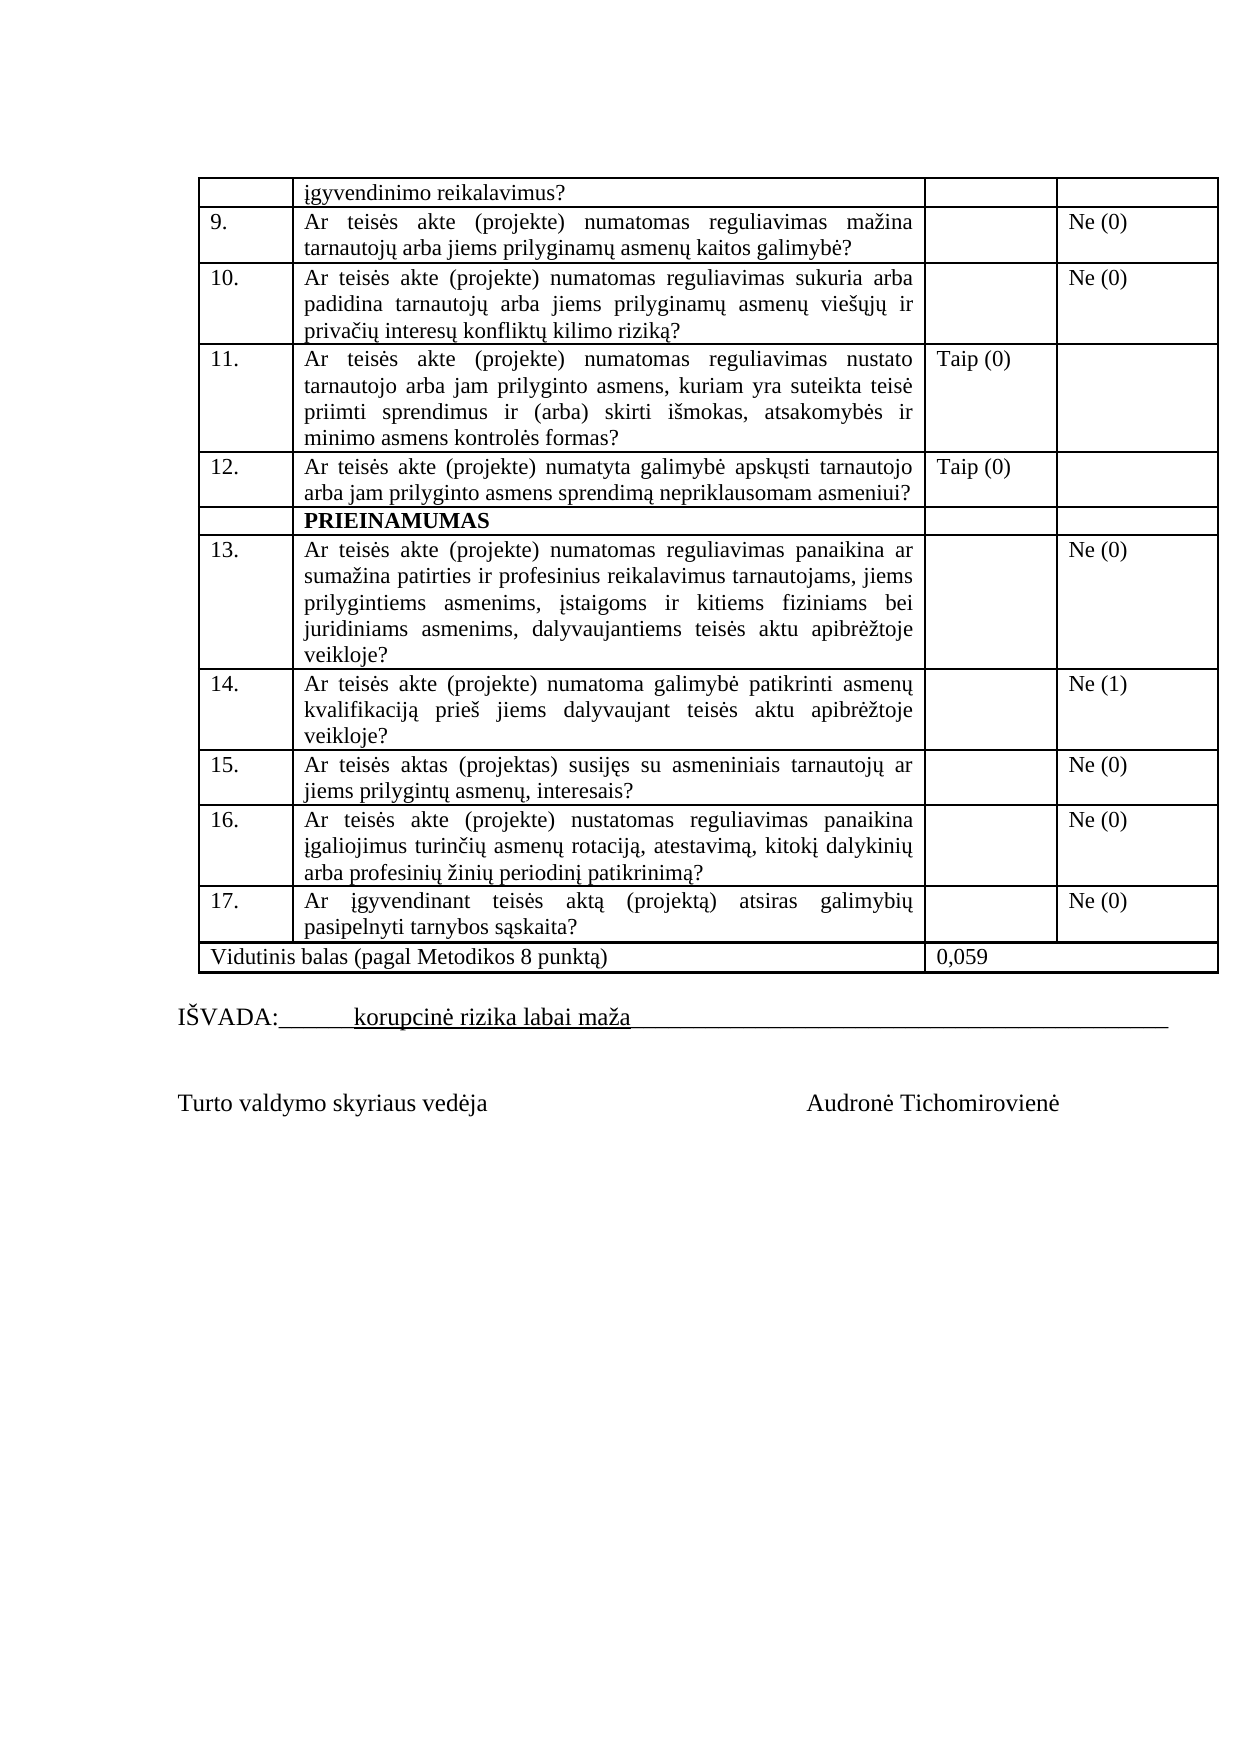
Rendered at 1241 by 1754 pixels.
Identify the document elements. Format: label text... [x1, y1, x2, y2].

table_cell Ne (1) [1058, 670, 1217, 749]
text Turto valdymo skyriaus vedėja Audronė Tichomirovienė [177, 1088, 1181, 1117]
table_cell Ar įgyvendinant teisės aktą (projektą) atsiras galimybių pasipelnyti tarnybos sąskaita? [294, 887, 924, 941]
text IŠVADA:______korupcinė rizika labai maža___________________________________________ [177, 1002, 1181, 1031]
table_cell Taip (0) [926, 453, 1056, 506]
table_cell [926, 179, 1056, 206]
table_cell 13. [200, 536, 292, 668]
table_cell [926, 887, 1056, 941]
table_cell Ar teisės akte (projekte) numatoma galimybė patikrinti asmenų kvalifikaciją prieš jiems dalyvaujant teisės aktu apibrėžtoje veikloje? [294, 670, 924, 749]
table_cell [926, 208, 1056, 262]
table_cell PRIEINAMUMAS [294, 508, 924, 534]
table_cell 0,059 [926, 944, 1217, 971]
table_cell [926, 751, 1056, 804]
table_cell Ar teisės akte (projekte) numatomas reguliavimas sukuria arba padidina tarnautojų arba jiems prilyginamų asmenų viešųjų ir privačių interesų konfliktų kilimo riziką? [294, 264, 924, 343]
table_cell [200, 179, 292, 206]
table_cell Ar teisės akte (projekte) numatyta galimybė apskųsti tarnautojo arba jam prilyginto asmens sprendimą nepriklausomam asmeniui? [294, 453, 924, 506]
table_cell Ne (0) [1058, 208, 1217, 262]
table_cell 9. [200, 208, 292, 262]
table_cell 11. [200, 345, 292, 451]
table_cell [926, 670, 1056, 749]
table_cell 17. [200, 887, 292, 941]
table_cell [1058, 508, 1217, 534]
table_cell [926, 508, 1056, 534]
table_cell Ar teisės akte (projekte) nustatomas reguliavimas panaikina įgaliojimus turinčių asmenų rotaciją, atestavimą, kitokį dalykinių arba profesinių žinių periodinį patikrinimą? [294, 806, 924, 885]
table_cell [1058, 453, 1217, 506]
table_cell Ne (0) [1058, 806, 1217, 885]
table_cell Ar teisės akte (projekte) numatomas reguliavimas mažina tarnautojų arba jiems prilyginamų asmenų kaitos galimybė? [294, 208, 924, 262]
table_cell [926, 264, 1056, 343]
table_cell [926, 806, 1056, 885]
table_cell Ar teisės akte (projekte) numatomas reguliavimas nustato tarnautojo arba jam prilyginto asmens, kuriam yra suteikta teisė priimti sprendimus ir (arba) skirti išmokas, atsakomybės ir minimo asmens kontrolės formas? [294, 345, 924, 451]
table_cell [1058, 345, 1217, 451]
table_cell [200, 508, 292, 534]
table_cell Ne (0) [1058, 264, 1217, 343]
table_cell Ne (0) [1058, 536, 1217, 668]
table_cell [926, 536, 1056, 668]
table_cell [1058, 179, 1217, 206]
table_cell 10. [200, 264, 292, 343]
table_cell 12. [200, 453, 292, 506]
table_cell Vidutinis balas (pagal Metodikos 8 punktą) [200, 944, 924, 971]
table_cell Ne (0) [1058, 751, 1217, 804]
table_cell Ar teisės akte (projekte) numatomas reguliavimas panaikina ar sumažina patirties ir profesinius reikalavimus tarnautojams, jiems prilygintiems asmenims, įstaigoms ir kitiems fiziniams bei juridiniams asmenims, dalyvaujantiems teisės aktu apibrėžtoje veikloje? [294, 536, 924, 668]
table_cell 15. [200, 751, 292, 804]
table_cell 16. [200, 806, 292, 885]
table_cell įgyvendinimo reikalavimus? [294, 179, 924, 206]
table_cell Taip (0) [926, 345, 1056, 451]
table_cell 14. [200, 670, 292, 749]
table_cell Ne (0) [1058, 887, 1217, 941]
table_cell Ar teisės aktas (projektas) susijęs su asmeniniais tarnautojų ar jiems prilygintų asmenų, interesais? [294, 751, 924, 804]
